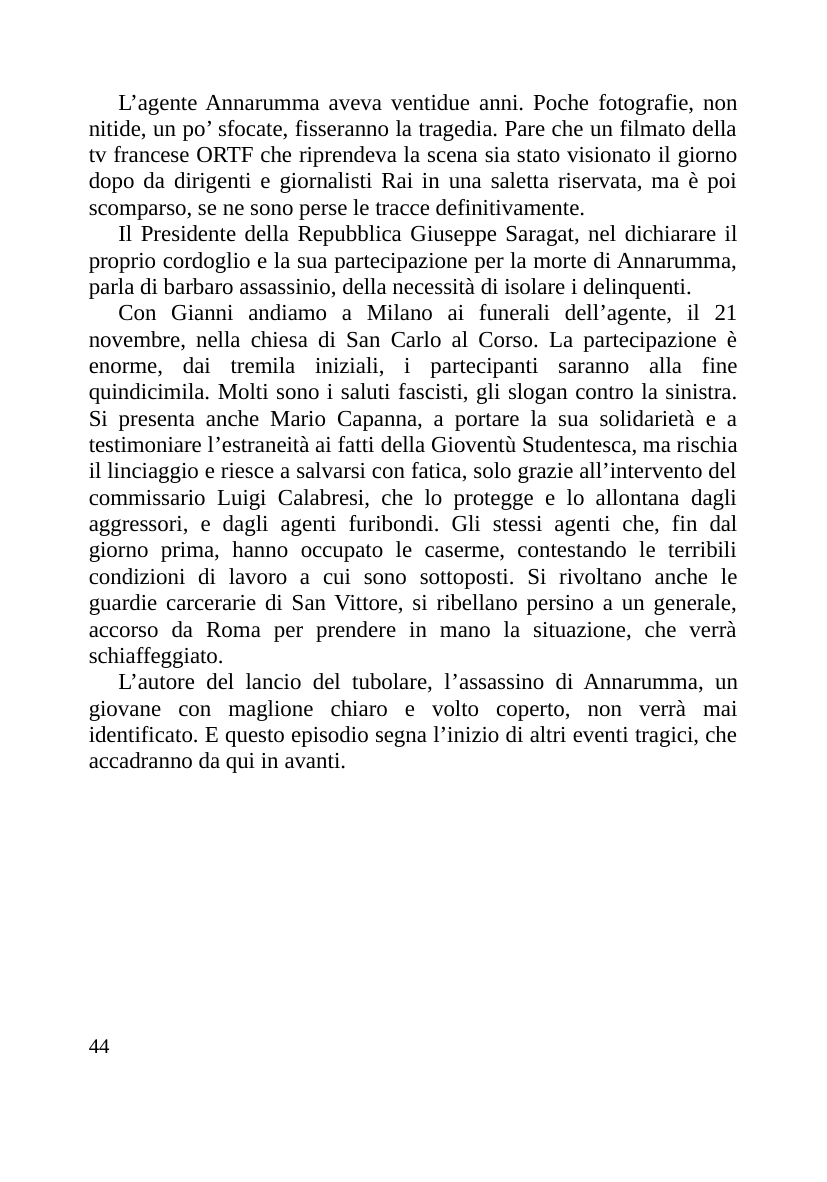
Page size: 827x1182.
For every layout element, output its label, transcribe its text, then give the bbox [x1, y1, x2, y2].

text Il Presidente della Repubblica Giuseppe Saragat, nel dichiarare il proprio cordoglio e la sua partecipazione per la morte di Annarumma, parla di barbaro assassinio, della necessità di isolare i delinquenti. [88, 220, 738, 299]
text L’agente Annarumma aveva ventidue anni. Poche fotografie, non nitide, un po’ sfocate, fisseranno la tragedia. Pare che un filmato della tv francese ORTF che riprendeva la scena sia stato visionato il giorno dopo da dirigenti e giornalisti Rai in una saletta riservata, ma è poi scomparso, se ne sono perse le tracce definitivamente. [88, 88, 738, 220]
text L’autore del lancio del tubolare, l’assassino di Annarumma, un giovane con maglione chiaro e volto coperto, non verrà mai identificato. E questo episodio segna l’inizio di altri eventi tragici, che accadranno da qui in avanti. [88, 668, 738, 774]
text Con Gianni andiamo a Milano ai funerali dell’agente, il 21 novembre, nella chiesa di San Carlo al Corso. La partecipazione è enorme, dai tremila iniziali, i partecipanti saranno alla fine quindicimila. Molti sono i saluti fascisti, gli slogan contro la sinistra. Si presenta anche Mario Capanna, a portare la sua solidarietà e a testimoniare l’estraneità ai fatti della Gioventù Studentesca, ma rischia il linciaggio e riesce a salvarsi con fatica, solo grazie all’intervento del commissario Luigi Calabresi, che lo protegge e lo allontana dagli aggressori, e dagli agenti furibondi. Gli stessi agenti che, fin dal giorno prima, hanno occupato le caserme, contestando le terribili condizioni di lavoro a cui sono sottoposti. Si rivoltano anche le guardie carcerarie di San Vittore, si ribellano persino a un generale, accorso da Roma per prendere in mano la situazione, che verrà schiaffeggiato. [88, 299, 738, 668]
